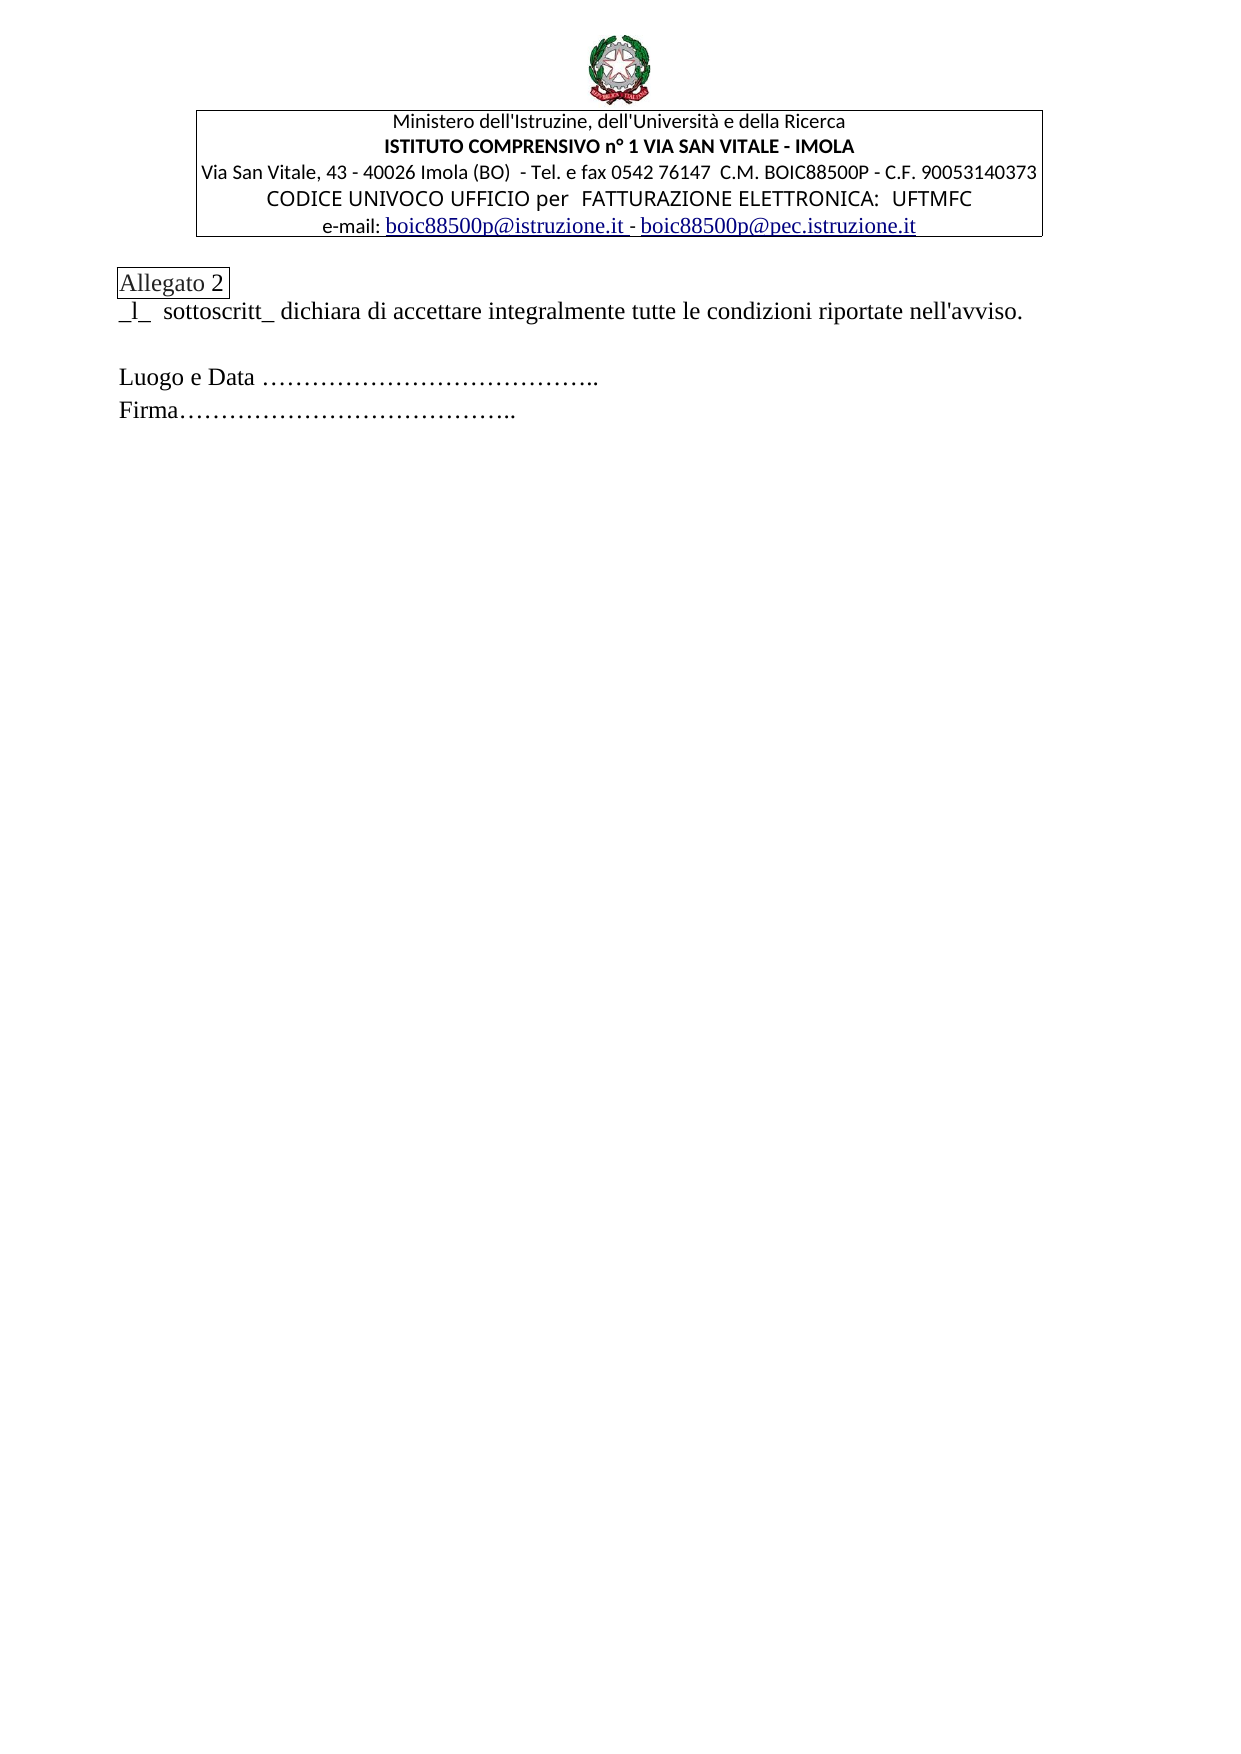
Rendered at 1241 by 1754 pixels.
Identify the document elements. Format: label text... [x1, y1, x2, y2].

text Luogo e Data ………………………………….. [119, 362, 1136, 391]
text _l_ sottoscritt_ dichiara di accettare integralmente tutte le condizioni riportate nell'avviso. [119, 296, 1136, 324]
text Firma………………………………….. [119, 395, 1136, 424]
